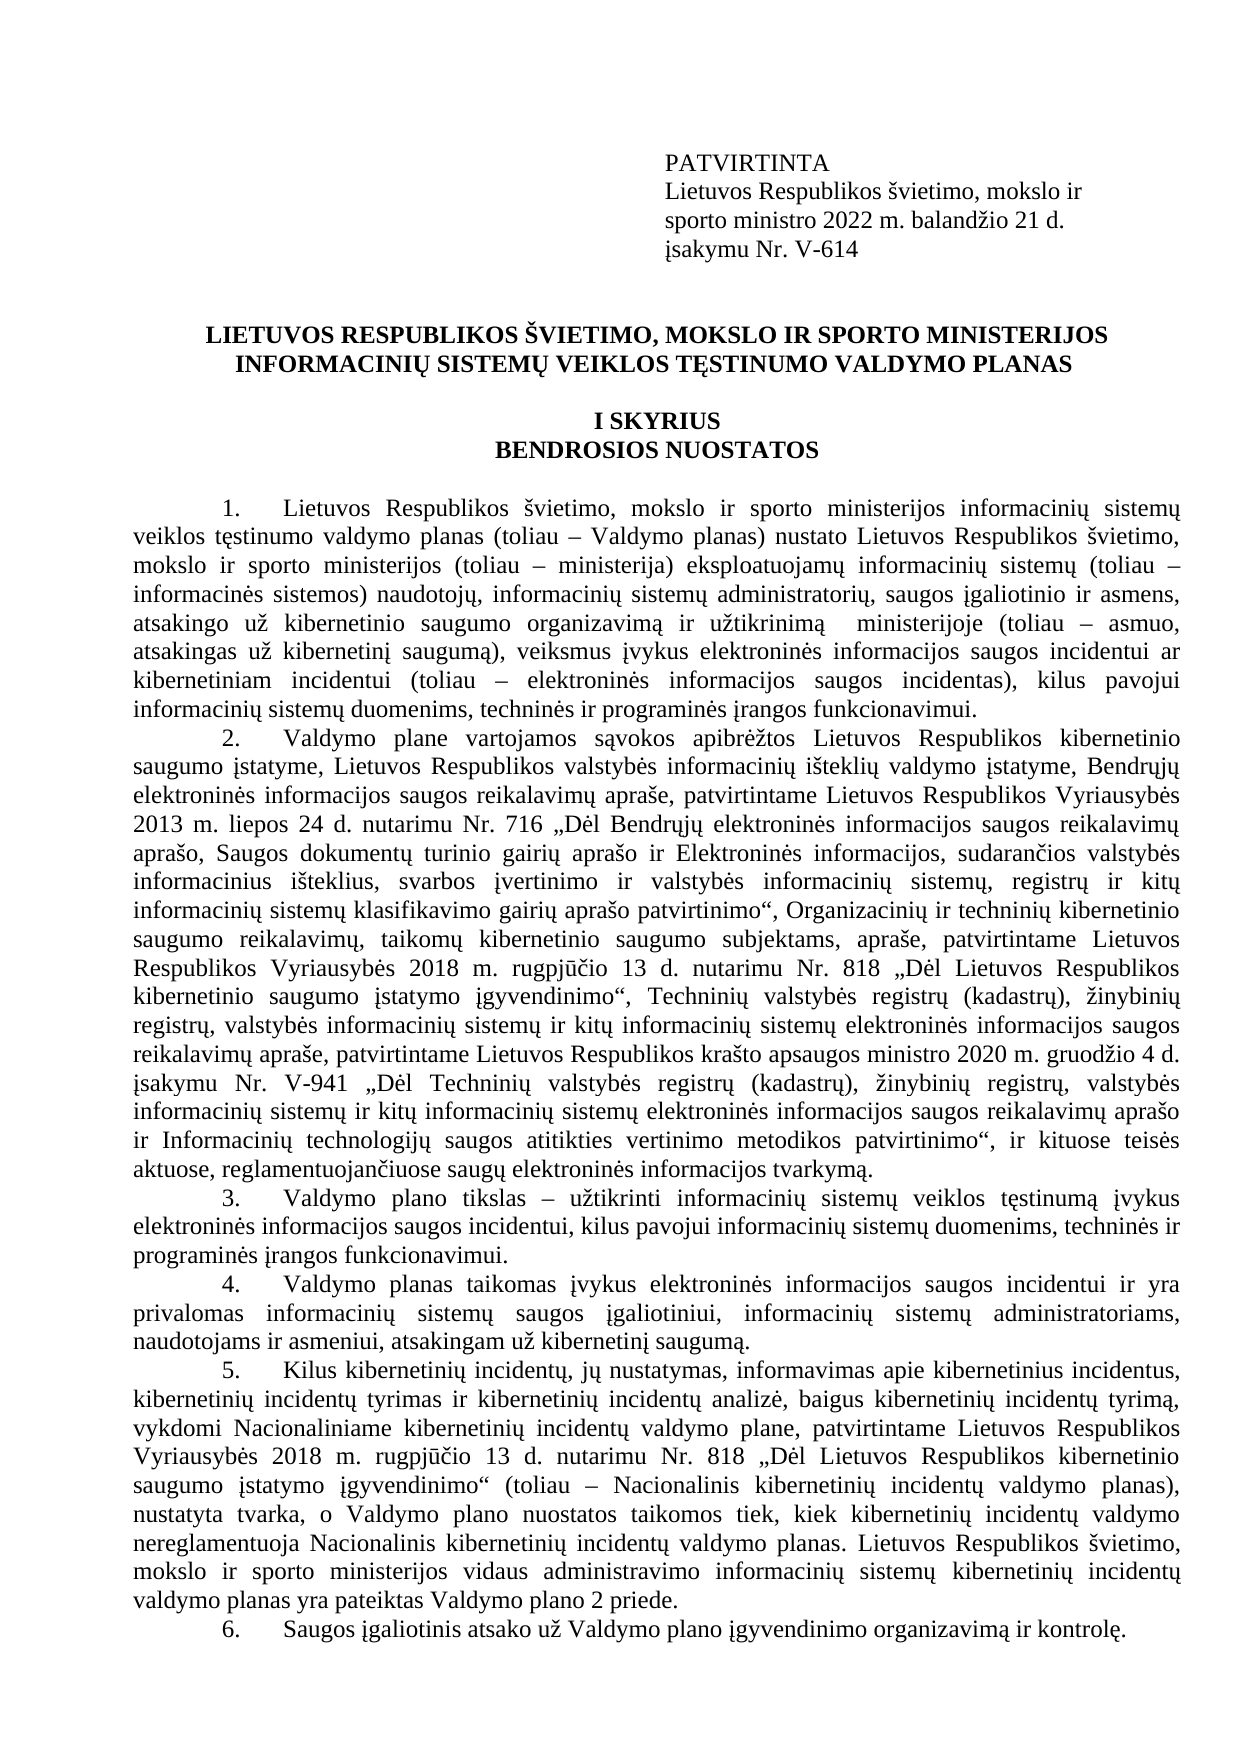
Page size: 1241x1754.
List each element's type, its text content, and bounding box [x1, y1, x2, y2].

text 2. Valdymo plane vartojamos sąvokos apibrėžtos Lietuvos Respublikos kibernetinio saugumo įstatyme, Lietuvos Respublikos valstybės informacinių išteklių valdymo įstatyme, Bendrųjų elektroninės informacijos saugos reikalavimų apraše, patvirtintame Lietuvos Respublikos Vyriausybės 2013 m. liepos 24 d. nutarimu Nr. 716 „Dėl Bendrųjų elektroninės informacijos saugos reikalavimų aprašo, Saugos dokumentų turinio gairių aprašo ir Elektroninės informacijos, sudarančios valstybės informacinius išteklius, svarbos įvertinimo ir valstybės informacinių sistemų, registrų ir kitų informacinių sistemų klasifikavimo gairių aprašo patvirtinimo“, Organizacinių ir techninių kibernetinio saugumo reikalavimų, taikomų kibernetinio saugumo subjektams, apraše, patvirtintame Lietuvos Respublikos Vyriausybės 2018 m. rugpjūčio 13 d. nutarimu Nr. 818 „Dėl Lietuvos Respublikos kibernetinio saugumo įstatymo įgyvendinimo“, Techninių valstybės registrų (kadastrų), žinybinių registrų, valstybės informacinių sistemų ir kitų informacinių sistemų elektroninės informacijos saugos reikalavimų apraše, patvirtintame Lietuvos Respublikos krašto apsaugos ministro 2020 m. gruodžio 4 d. įsakymu Nr. V-941 „Dėl Techninių valstybės registrų (kadastrų), žinybinių registrų, valstybės informacinių sistemų ir kitų informacinių sistemų elektroninės informacijos saugos reikalavimų aprašo ir Informacinių technologijų saugos atitikties vertinimo metodikos patvirtinimo“, ir kituose teisės aktuose, reglamentuojančiuose saugų elektroninės informacijos tvarkymą. [133, 723, 1181, 1183]
text BENDROSIOS NUOSTATOS [133, 435, 1181, 464]
text 4. Valdymo planas taikomas įvykus elektroninės informacijos saugos incidentui ir yra privalomas informacinių sistemų saugos įgaliotiniui, informacinių sistemų administratoriams, naudotojams ir asmeniui, atsakingam už kibernetinį saugumą. [133, 1269, 1181, 1355]
text PATVIRTINTA [664, 148, 1181, 176]
text 1. Lietuvos Respublikos švietimo, mokslo ir sporto ministerijos informacinių sistemų veiklos tęstinumo valdymo planas (toliau – Valdymo planas) nustato Lietuvos Respublikos švietimo, mokslo ir sporto ministerijos (toliau – ministerija) eksploatuojamų informacinių sistemų (toliau – informacinės sistemos) naudotojų, informacinių sistemų administratorių, saugos įgaliotinio ir asmens, atsakingo už kibernetinio saugumo organizavimą ir užtikrinimą ministerijoje (toliau – asmuo, atsakingas už kibernetinį saugumą), veiksmus įvykus elektroninės informacijos saugos incidentui ar kibernetiniam incidentui (toliau – elektroninės informacijos saugos incidentas), kilus pavojui informacinių sistemų duomenims, techninės ir programinės įrangos funkcionavimui. [133, 493, 1181, 723]
text I SKYRIUS [133, 406, 1181, 435]
text 6. Saugos įgaliotinis atsako už Valdymo plano įgyvendinimo organizavimą ir kontrolę. [133, 1614, 1181, 1643]
text sporto ministro 2022 m. balandžio 21 d. [664, 205, 1181, 234]
text 5. Kilus kibernetinių incidentų, jų nustatymas, informavimas apie kibernetinius incidentus, kibernetinių incidentų tyrimas ir kibernetinių incidentų analizė, baigus kibernetinių incidentų tyrimą, vykdomi Nacionaliniame kibernetinių incidentų valdymo plane, patvirtintame Lietuvos Respublikos Vyriausybės 2018 m. rugpjūčio 13 d. nutarimu Nr. 818 „Dėl Lietuvos Respublikos kibernetinio saugumo įstatymo įgyvendinimo“ (toliau – Nacionalinis kibernetinių incidentų valdymo planas), nustatyta tvarka, o Valdymo plano nuostatos taikomos tiek, kiek kibernetinių incidentų valdymo nereglamentuoja Nacionalinis kibernetinių incidentų valdymo planas. Lietuvos Respublikos švietimo, mokslo ir sporto ministerijos vidaus administravimo informacinių sistemų kibernetinių incidentų valdymo planas yra pateiktas Valdymo plano 2 priede. [133, 1355, 1181, 1614]
text Lietuvos Respublikos švietimo, mokslo ir [664, 176, 1181, 205]
text LIETUVOS RESPUBLIKOS ŠVIETIMO, MOKSLO IR SPORTO MINISTERIJOS INFORMACINIŲ SISTEMŲ VEIKLOS TĘSTINUMO VALDYMO PLANAS [133, 320, 1181, 378]
text 3. Valdymo plano tikslas – užtikrinti informacinių sistemų veiklos tęstinumą įvykus elektroninės informacijos saugos incidentui, kilus pavojui informacinių sistemų duomenims, techninės ir programinės įrangos funkcionavimui. [133, 1183, 1181, 1269]
text įsakymu Nr. V-614 [664, 234, 1181, 263]
